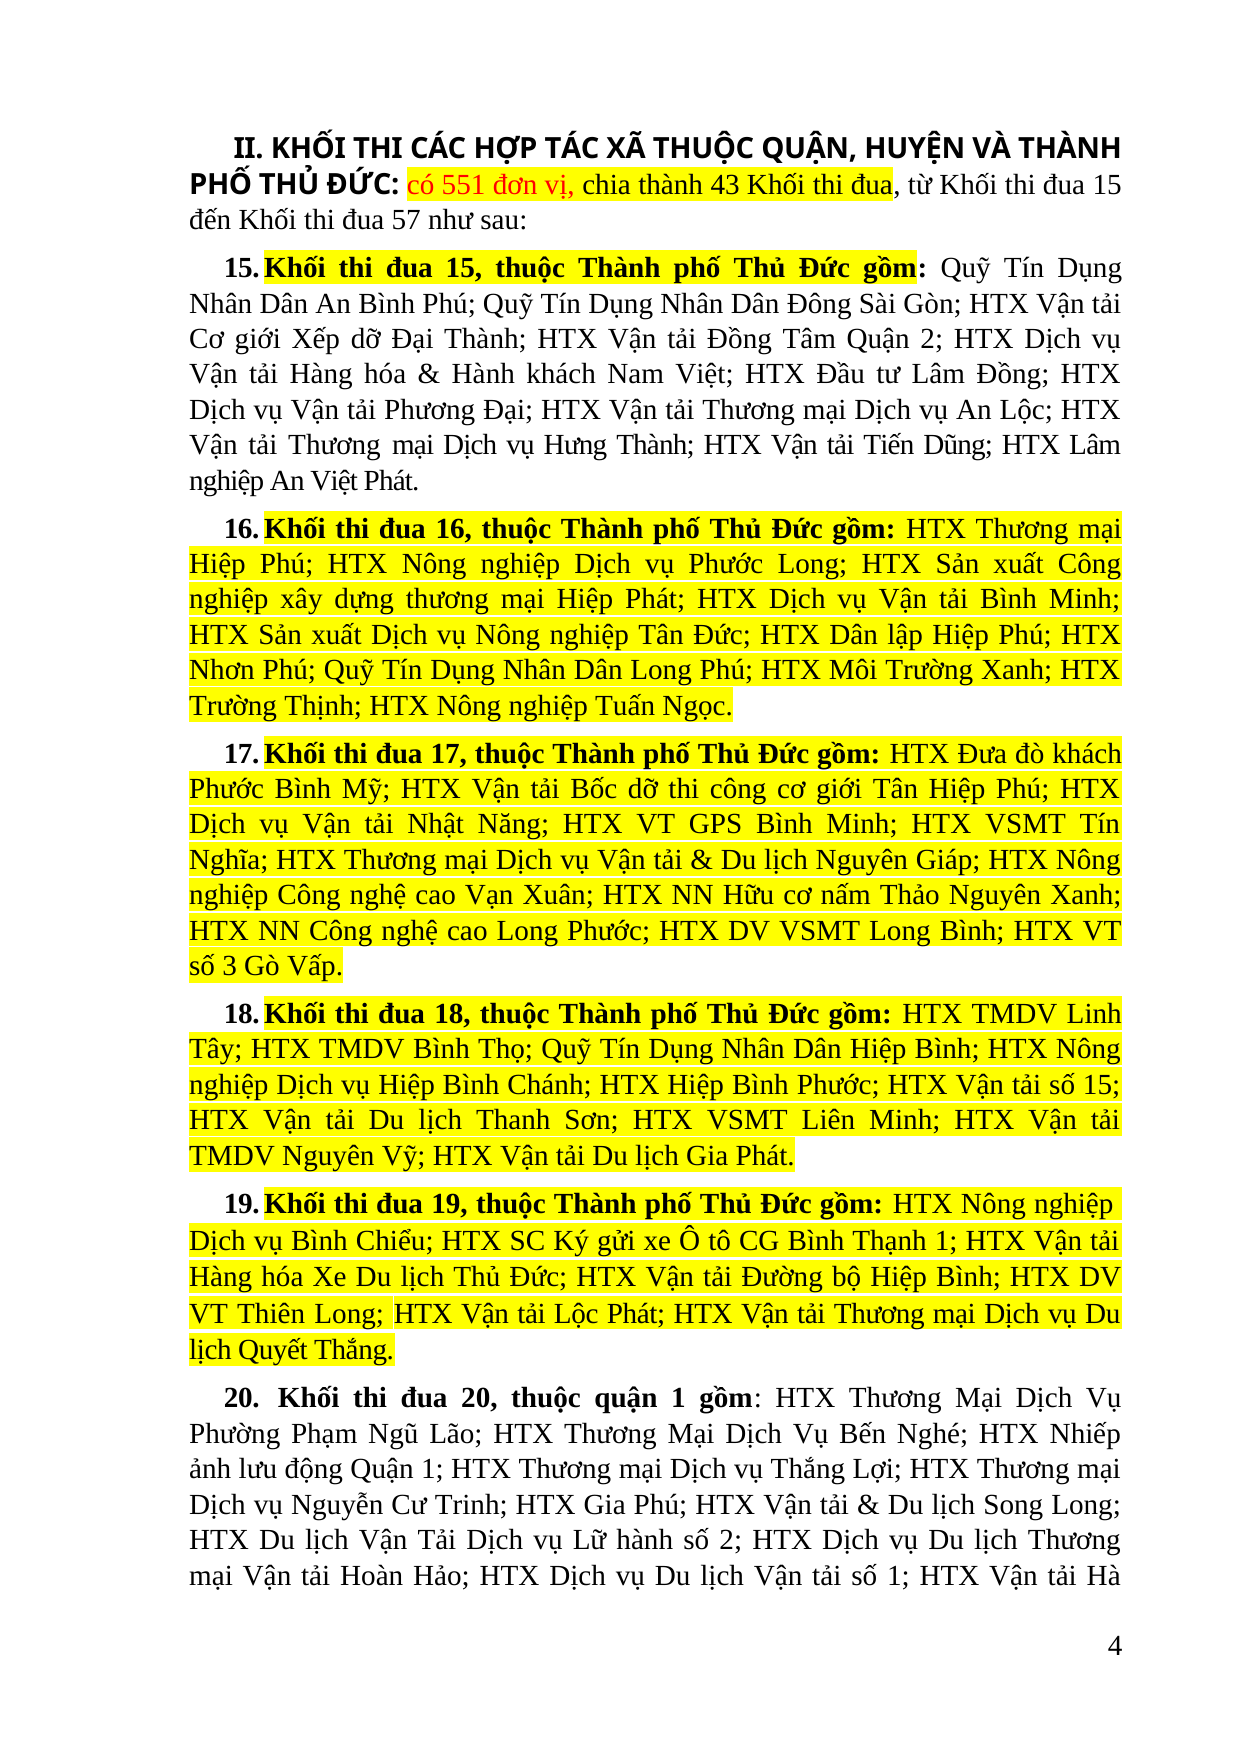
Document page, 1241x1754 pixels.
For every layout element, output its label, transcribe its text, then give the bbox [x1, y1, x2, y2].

list Khối thi đua 16, thuộc Thành phố Thủ Đức gồm: HTX Thương mại Hiệp Phú; HTX Nông nghiệp Dịch vụ Phước Long; HTX Sản xuất Công nghiệp xây dựng thương mại Hiệp Phát; HTX Dịch vụ Vận tải Bình Minh; HTX Sản xuất Dịch vụ Nông nghiệp Tân Đức; HTX Dân lập Hiệp Phú; HTX Nhơn Phú; Quỹ Tín Dụng Nhân Dân Long Phú; HTX Môi Trường Xanh; HTX Trường Thịnh; HTX Nông nghiệp Tuấn Ngọc. [189, 510, 1122, 722]
list Khối thi đua 20, thuộc quận 1 gồm: HTX Thương Mại Dịch Vụ Phường Phạm Ngũ Lão; HTX Thương Mại Dịch Vụ Bến Nghé; HTX Nhiếp ảnh lưu động Quận 1; HTX Thương mại Dịch vụ Thắng Lợi; HTX Thương mại Dịch vụ Nguyễn Cư Trinh; HTX Gia Phú; HTX Vận tải & Du lịch Song Long; HTX Du lịch Vận Tải Dịch vụ Lữ hành số 2; HTX Dịch vụ Du lịch Thương mại Vận tải Hoàn Hảo; HTX Dịch vụ Du lịch Vận tải số 1; HTX Vận tải Hà [189, 1379, 1122, 1592]
list Khối thi đua 17, thuộc Thành phố Thủ Đức gồm: HTX Đưa đò khách Phước Bình Mỹ; HTX Vận tải Bốc dỡ thi công cơ giới Tân Hiệp Phú; HTX Dịch vụ Vận tải Nhật Năng; HTX VT GPS Bình Minh; HTX VSMT Tín Nghĩa; HTX Thương mại Dịch vụ Vận tải & Du lịch Nguyên Giáp; HTX Nông nghiệp Công nghệ cao Vạn Xuân; HTX NN Hữu cơ nấm Thảo Nguyên Xanh; HTX NN Công nghệ cao Long Phước; HTX DV VSMT Long Bình; HTX VT số 3 Gò Vấp. [189, 735, 1122, 983]
text II. KHỐI THI CÁC HỢP TÁC XÃ THUỘC QUẬN, HUYỆN VÀ THÀNH PHỐ THỦ ĐỨC: có 551 đơn vị, chia thành 43 Khối thi đua, từ Khối thi đua 15 đến Khối thi đua 57 như sau: [189, 131, 1122, 237]
list Khối thi đua 15, thuộc Thành phố Thủ Đức gồm: Quỹ Tín Dụng Nhân Dân An Bình Phú; Quỹ Tín Dụng Nhân Dân Đông Sài Gòn; HTX Vận tải Cơ giới Xếp dỡ Đại Thành; HTX Vận tải Đồng Tâm Quận 2; HTX Dịch vụ Vận tải Hàng hóa & Hành khách Nam Việt; HTX Đầu tư Lâm Đồng; HTX Dịch vụ Vận tải Phương Đại; HTX Vận tải Thương mại Dịch vụ An Lộc; HTX Vận tải Thương mại Dịch vụ Hưng Thành; HTX Vận tải Tiến Dũng; HTX Lâm nghiệp An Việt Phát. [189, 249, 1122, 497]
list Khối thi đua 18, thuộc Thành phố Thủ Đức gồm: HTX TMDV Linh Tây; HTX TMDV Bình Thọ; Quỹ Tín Dụng Nhân Dân Hiệp Bình; HTX Nông nghiệp Dịch vụ Hiệp Bình Chánh; HTX Hiệp Bình Phước; HTX Vận tải số 15; HTX Vận tải Du lịch Thanh Sơn; HTX VSMT Liên Minh; HTX Vận tải TMDV Nguyên Vỹ; HTX Vận tải Du lịch Gia Phát. [189, 995, 1122, 1172]
list Khối thi đua 19, thuộc Thành phố Thủ Đức gồm: HTX Nông nghiệp Dịch vụ Bình Chiểu; HTX SC Ký gửi xe Ô tô CG Bình Thạnh 1; HTX Vận tải Hàng hóa Xe Du lịch Thủ Đức; HTX Vận tải Đường bộ Hiệp Bình; HTX DV VT Thiên Long; HTX Vận tải Lộc Phát; HTX Vận tải Thương mại Dịch vụ Du lịch Quyết Thắng. [189, 1185, 1122, 1367]
